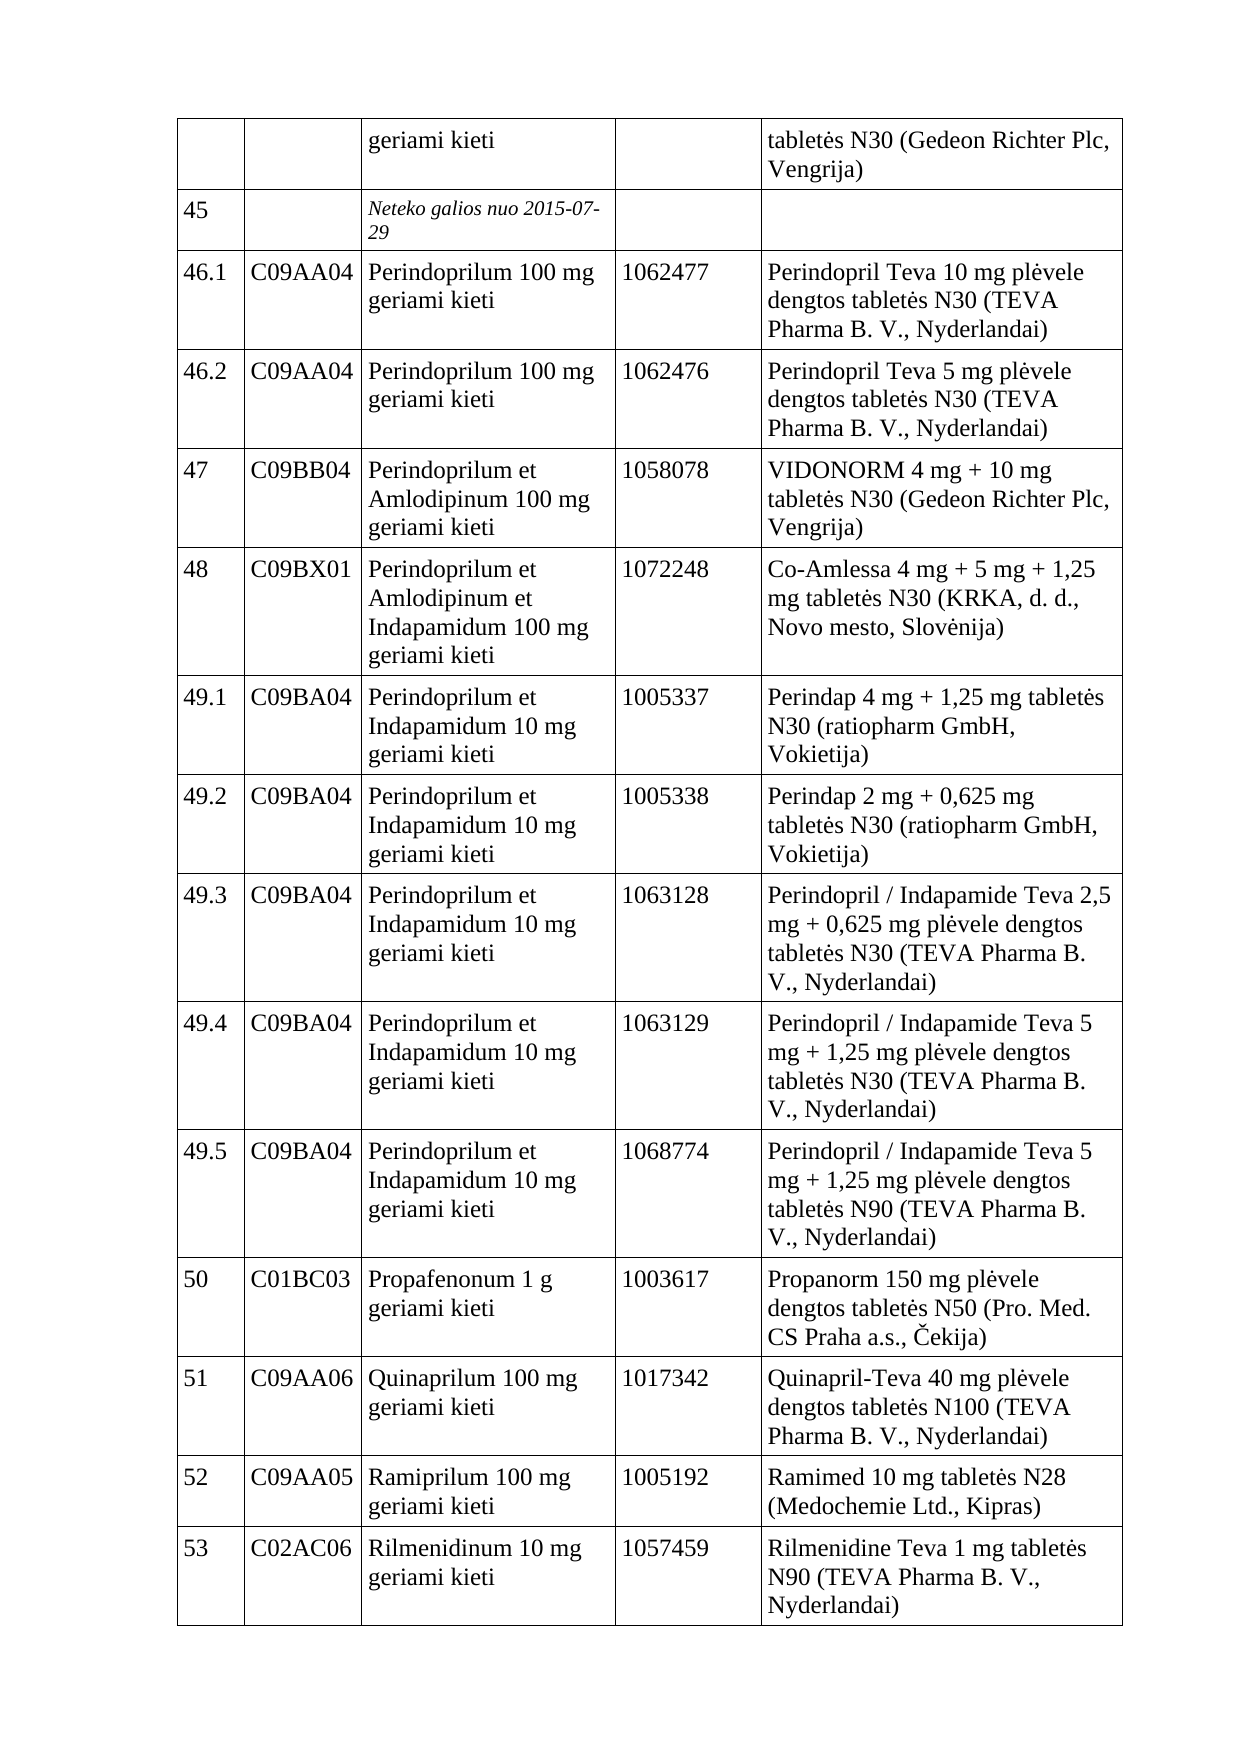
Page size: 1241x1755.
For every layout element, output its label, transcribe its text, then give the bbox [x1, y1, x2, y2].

table_cell VIDONORM 4 mg + 10 mg tabletės N30 (Gedeon Richter Plc, Vengrija) [762, 449, 1122, 547]
table_cell C09BA04 [245, 874, 361, 1001]
table_cell C09BA04 [245, 1130, 361, 1257]
table_cell Propafenonum 1 g geriami kieti [362, 1258, 615, 1356]
table_cell C09AA04 [245, 350, 361, 448]
table_cell 45 [178, 190, 244, 249]
table_cell [616, 190, 761, 249]
table_cell 49.3 [178, 874, 244, 1001]
table_cell Perindoprilum et Indapamidum 10 mg geriami kieti [362, 775, 615, 873]
table_cell C09BA04 [245, 676, 361, 774]
table_cell Perindoprilum 100 mg geriami kieti [362, 251, 615, 349]
table_cell geriami kieti [362, 119, 615, 188]
table_cell 52 [178, 1456, 244, 1526]
table_cell C09BA04 [245, 1002, 361, 1129]
table_cell 49.2 [178, 775, 244, 873]
table_cell Perindopril / Indapamide Teva 2,5 mg + 0,625 mg plėvele dengtos tabletės N30 (TEVA Pharma B. V., Nyderlandai) [762, 874, 1122, 1001]
table_cell [616, 119, 761, 188]
table_cell 1062476 [616, 350, 761, 448]
table_cell Perindoprilum et Indapamidum 10 mg geriami kieti [362, 874, 615, 1001]
table_cell Ramiprilum 100 mg geriami kieti [362, 1456, 615, 1526]
table_cell Perindoprilum et Amlodipinum et Indapamidum 100 mg geriami kieti [362, 548, 615, 675]
table_cell Neteko galios nuo 2015-07-29 [362, 190, 615, 249]
table_cell Rilmenidine Teva 1 mg tabletės N90 (TEVA Pharma B. V., Nyderlandai) [762, 1527, 1122, 1625]
table_cell Perindopril / Indapamide Teva 5 mg + 1,25 mg plėvele dengtos tabletės N90 (TEVA Pharma B. V., Nyderlandai) [762, 1130, 1122, 1257]
table_cell 1068774 [616, 1130, 761, 1257]
table_cell 1072248 [616, 548, 761, 675]
table_cell C09AA04 [245, 251, 361, 349]
table_cell Perindopril Teva 5 mg plėvele dengtos tabletės N30 (TEVA Pharma B. V., Nyderlandai) [762, 350, 1122, 448]
table_cell 49.5 [178, 1130, 244, 1257]
table_cell C02AC06 [245, 1527, 361, 1625]
table_cell 51 [178, 1357, 244, 1455]
table_cell Perindap 4 mg + 1,25 mg tabletės N30 (ratiopharm GmbH, Vokietija) [762, 676, 1122, 774]
table_cell 1005192 [616, 1456, 761, 1526]
table_cell Co-Amlessa 4 mg + 5 mg + 1,25 mg tabletės N30 (KRKA, d. d., Novo mesto, Slovėnija) [762, 548, 1122, 675]
table_cell 1057459 [616, 1527, 761, 1625]
table_cell 53 [178, 1527, 244, 1625]
table_cell 1063128 [616, 874, 761, 1001]
table_cell 1017342 [616, 1357, 761, 1455]
table_cell Perindopril / Indapamide Teva 5 mg + 1,25 mg plėvele dengtos tabletės N30 (TEVA Pharma B. V., Nyderlandai) [762, 1002, 1122, 1129]
table_cell [245, 119, 361, 188]
table_cell [178, 119, 244, 188]
table_cell Perindoprilum et Indapamidum 10 mg geriami kieti [362, 1002, 615, 1129]
table_cell 46.2 [178, 350, 244, 448]
table_cell C09BB04 [245, 449, 361, 547]
table_cell 1005337 [616, 676, 761, 774]
table_cell C01BC03 [245, 1258, 361, 1356]
table_cell 49.4 [178, 1002, 244, 1129]
table_cell 50 [178, 1258, 244, 1356]
table_cell Quinaprilum 100 mg geriami kieti [362, 1357, 615, 1455]
table_cell Propanorm 150 mg plėvele dengtos tabletės N50 (Pro. Med. CS Praha a.s., Čekija) [762, 1258, 1122, 1356]
table_cell 49.1 [178, 676, 244, 774]
table_cell Perindoprilum et Indapamidum 10 mg geriami kieti [362, 676, 615, 774]
table_cell 47 [178, 449, 244, 547]
table_cell C09BX01 [245, 548, 361, 675]
table_cell C09BA04 [245, 775, 361, 873]
table_cell 1062477 [616, 251, 761, 349]
table_cell Perindoprilum et Amlodipinum 100 mg geriami kieti [362, 449, 615, 547]
table_cell 1058078 [616, 449, 761, 547]
table_cell Perindoprilum et Indapamidum 10 mg geriami kieti [362, 1130, 615, 1257]
table_cell 48 [178, 548, 244, 675]
table_cell Perindap 2 mg + 0,625 mg tabletės N30 (ratiopharm GmbH, Vokietija) [762, 775, 1122, 873]
table_cell 1005338 [616, 775, 761, 873]
table_cell C09AA05 [245, 1456, 361, 1526]
table_cell C09AA06 [245, 1357, 361, 1455]
table_cell Rilmenidinum 10 mg geriami kieti [362, 1527, 615, 1625]
table_cell Perindoprilum 100 mg geriami kieti [362, 350, 615, 448]
table_cell tabletės N30 (Gedeon Richter Plc, Vengrija) [762, 119, 1122, 188]
table_cell 1063129 [616, 1002, 761, 1129]
table_cell Quinapril-Teva 40 mg plėvele dengtos tabletės N100 (TEVA Pharma B. V., Nyderlandai) [762, 1357, 1122, 1455]
table_cell [245, 190, 361, 249]
table_cell 1003617 [616, 1258, 761, 1356]
table_cell 46.1 [178, 251, 244, 349]
table_cell Ramimed 10 mg tabletės N28 (Medochemie Ltd., Kipras) [762, 1456, 1122, 1526]
table_cell [762, 190, 1122, 249]
table_cell Perindopril Teva 10 mg plėvele dengtos tabletės N30 (TEVA Pharma B. V., Nyderlandai) [762, 251, 1122, 349]
